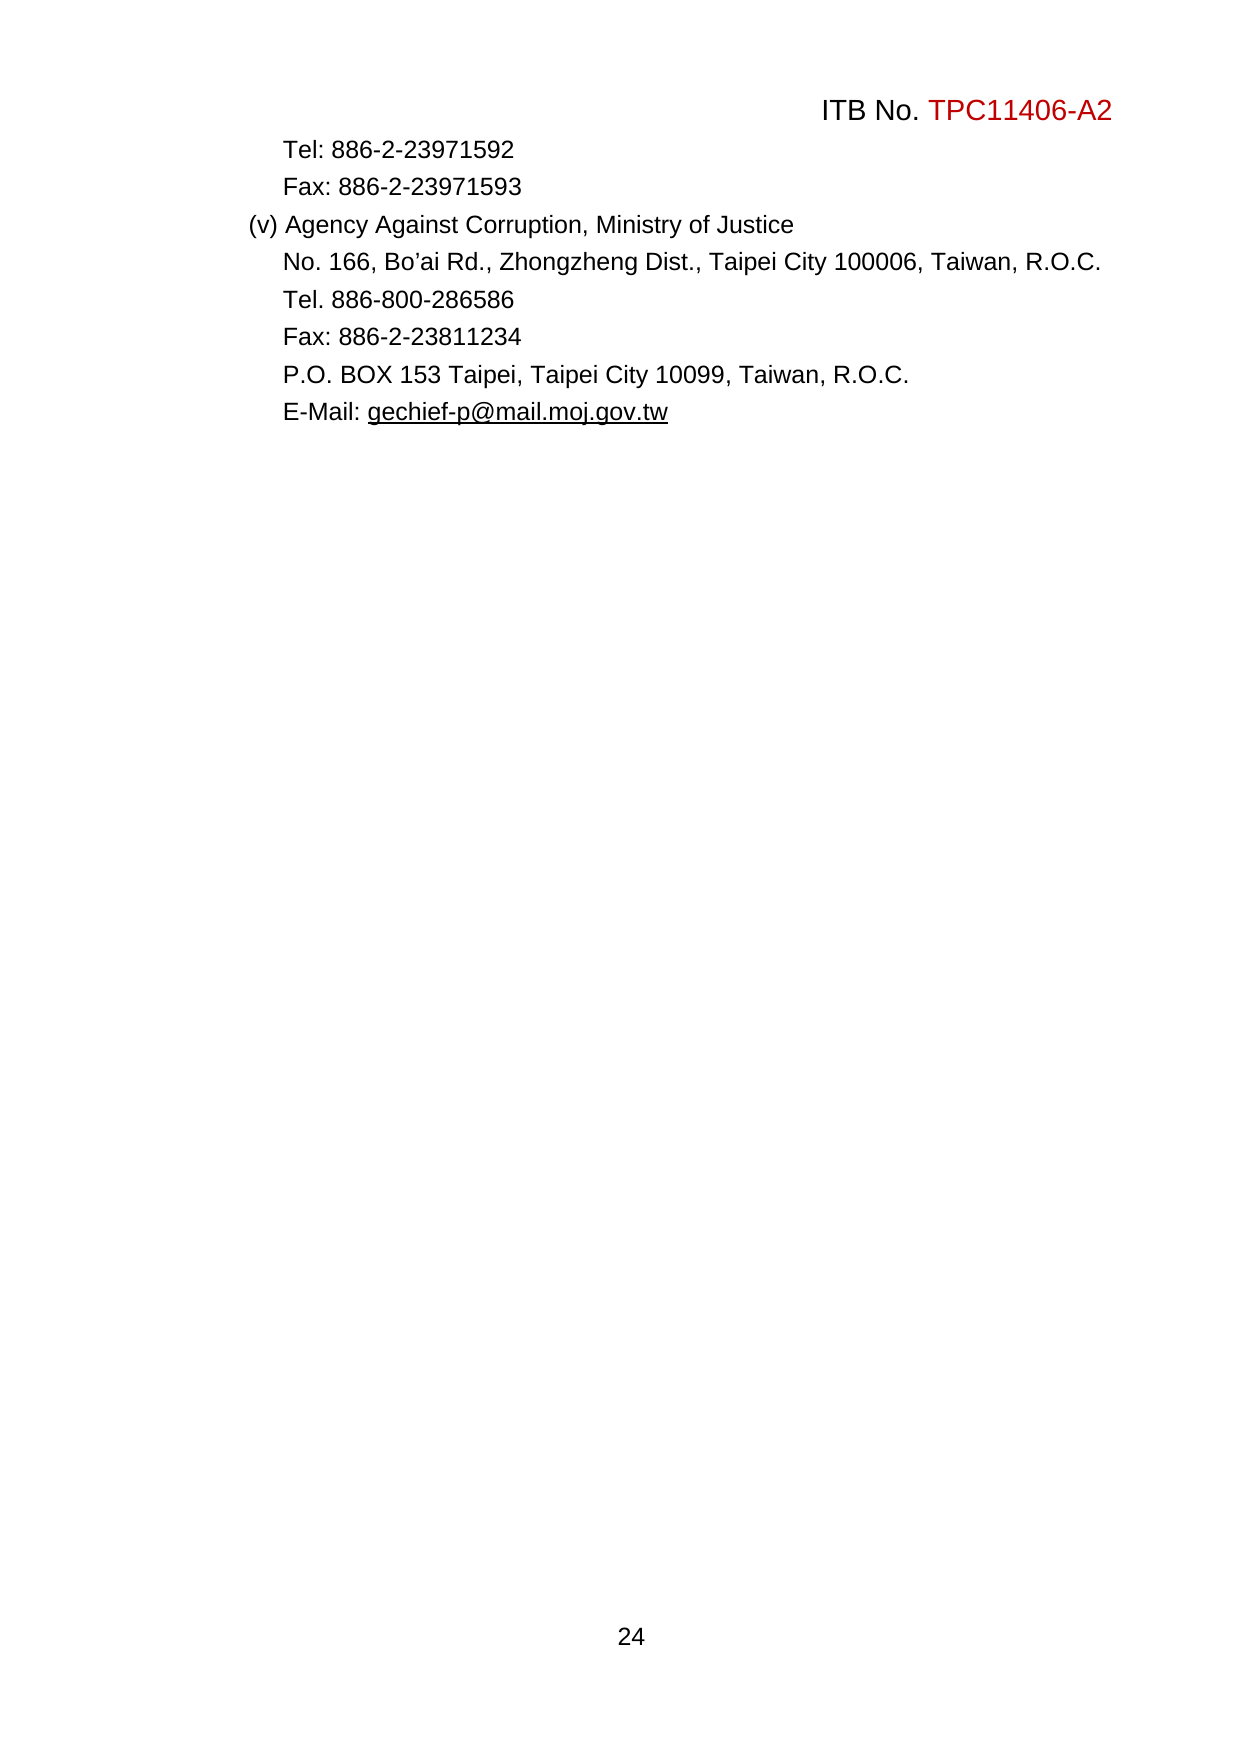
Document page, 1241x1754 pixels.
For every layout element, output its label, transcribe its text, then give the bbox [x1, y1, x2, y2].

text E-Mail: gechief-p@mail.moj.gov.tw [283, 389, 1113, 426]
text Fax: 886-2-23971593 [283, 164, 1113, 201]
text Fax: 886-2-23811234 [283, 314, 1113, 351]
text No. 166, Bo’ai Rd., Zhongzheng Dist., Taipei City 100006, Taiwan, R.O.C. [283, 239, 1113, 276]
text Tel. 886-800-286586 [283, 276, 1113, 314]
text (v) Agency Against Corruption, Ministry of Justice [150, 201, 1113, 239]
text P.O. BOX 153 Taipei, Taipei City 10099, Taiwan, R.O.C. [283, 351, 1113, 389]
text Tel: 886-2-23971592 [283, 126, 1113, 164]
